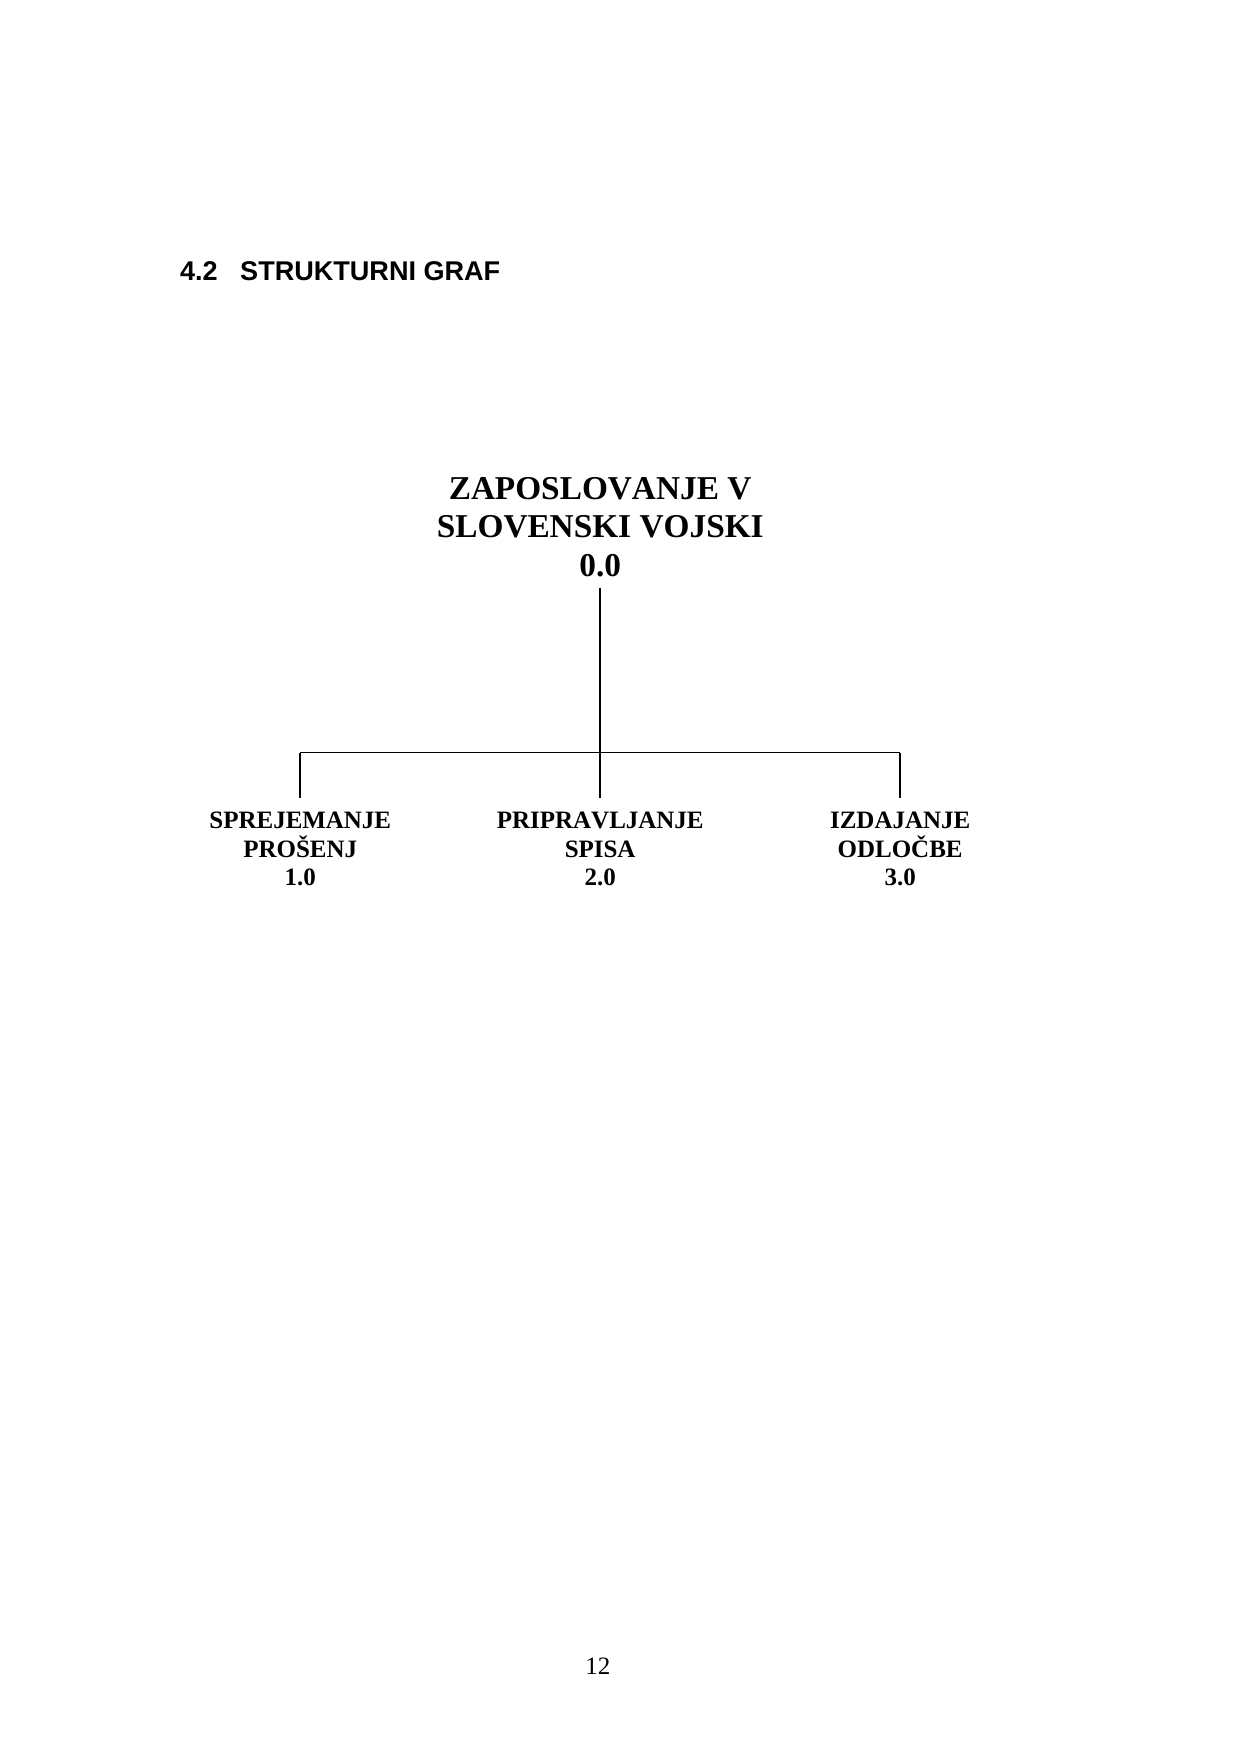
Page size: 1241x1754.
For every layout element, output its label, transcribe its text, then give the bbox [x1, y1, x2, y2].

text 3.0 [795, 862, 1005, 891]
text 0.0 [420, 545, 780, 580]
text SPREJEMANJE PROŠENJ [195, 805, 405, 862]
text 1.0 [195, 862, 405, 891]
text 2.0 [495, 862, 705, 891]
text PRIPRAVLJANJE SPISA [495, 805, 705, 862]
text IZDAJANJE ODLOČBE [795, 805, 1005, 862]
text ZAPOSLOVANJE V SLOVENSKI VOJSKI [420, 468, 780, 545]
subtitle STRUKTURNI GRAF [180, 255, 1053, 286]
